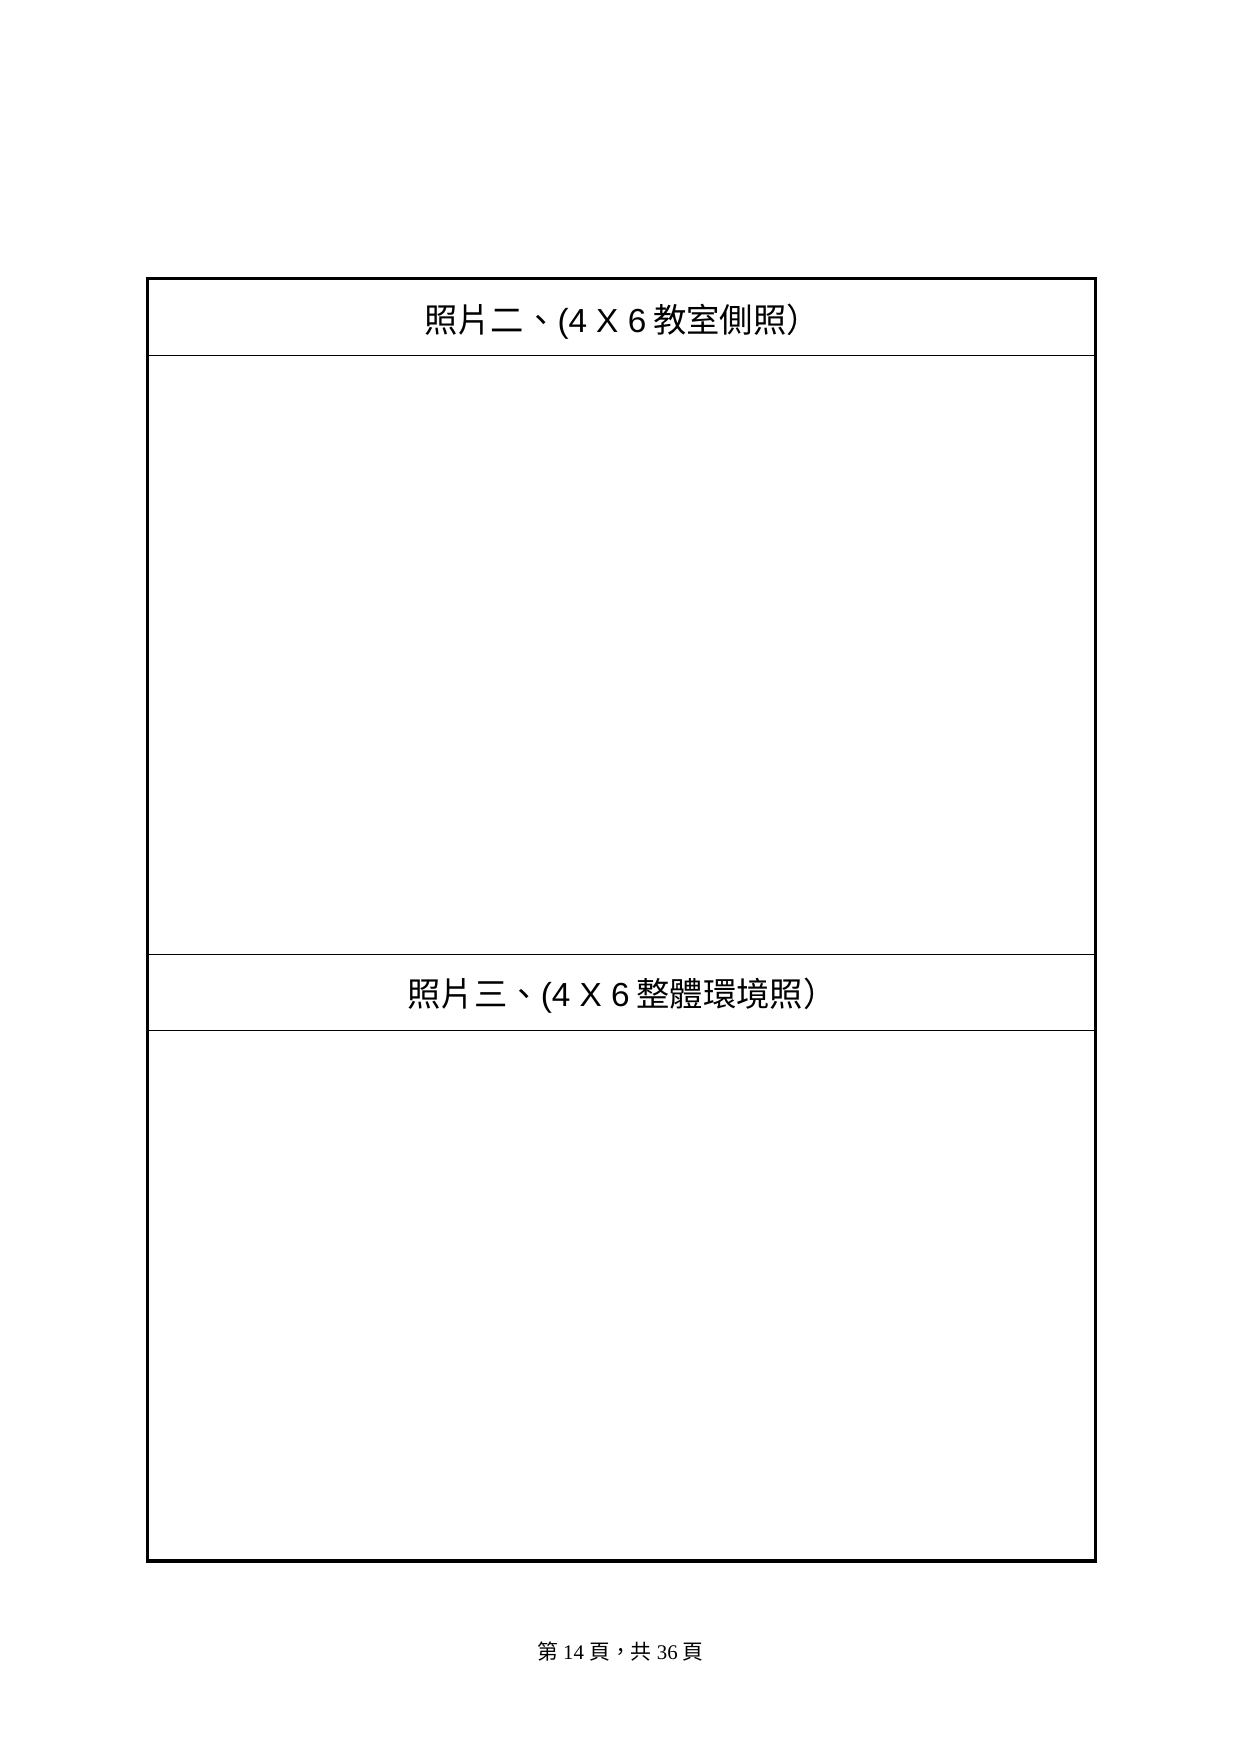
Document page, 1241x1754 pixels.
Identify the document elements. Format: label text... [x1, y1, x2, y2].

table_cell 照片三、(4 X 6整體環境照） [149, 955, 1094, 1030]
table_cell [149, 356, 1094, 954]
table_header 照片二、(4 X 6教室側照） [149, 280, 1094, 355]
table_cell [149, 1031, 1094, 1559]
